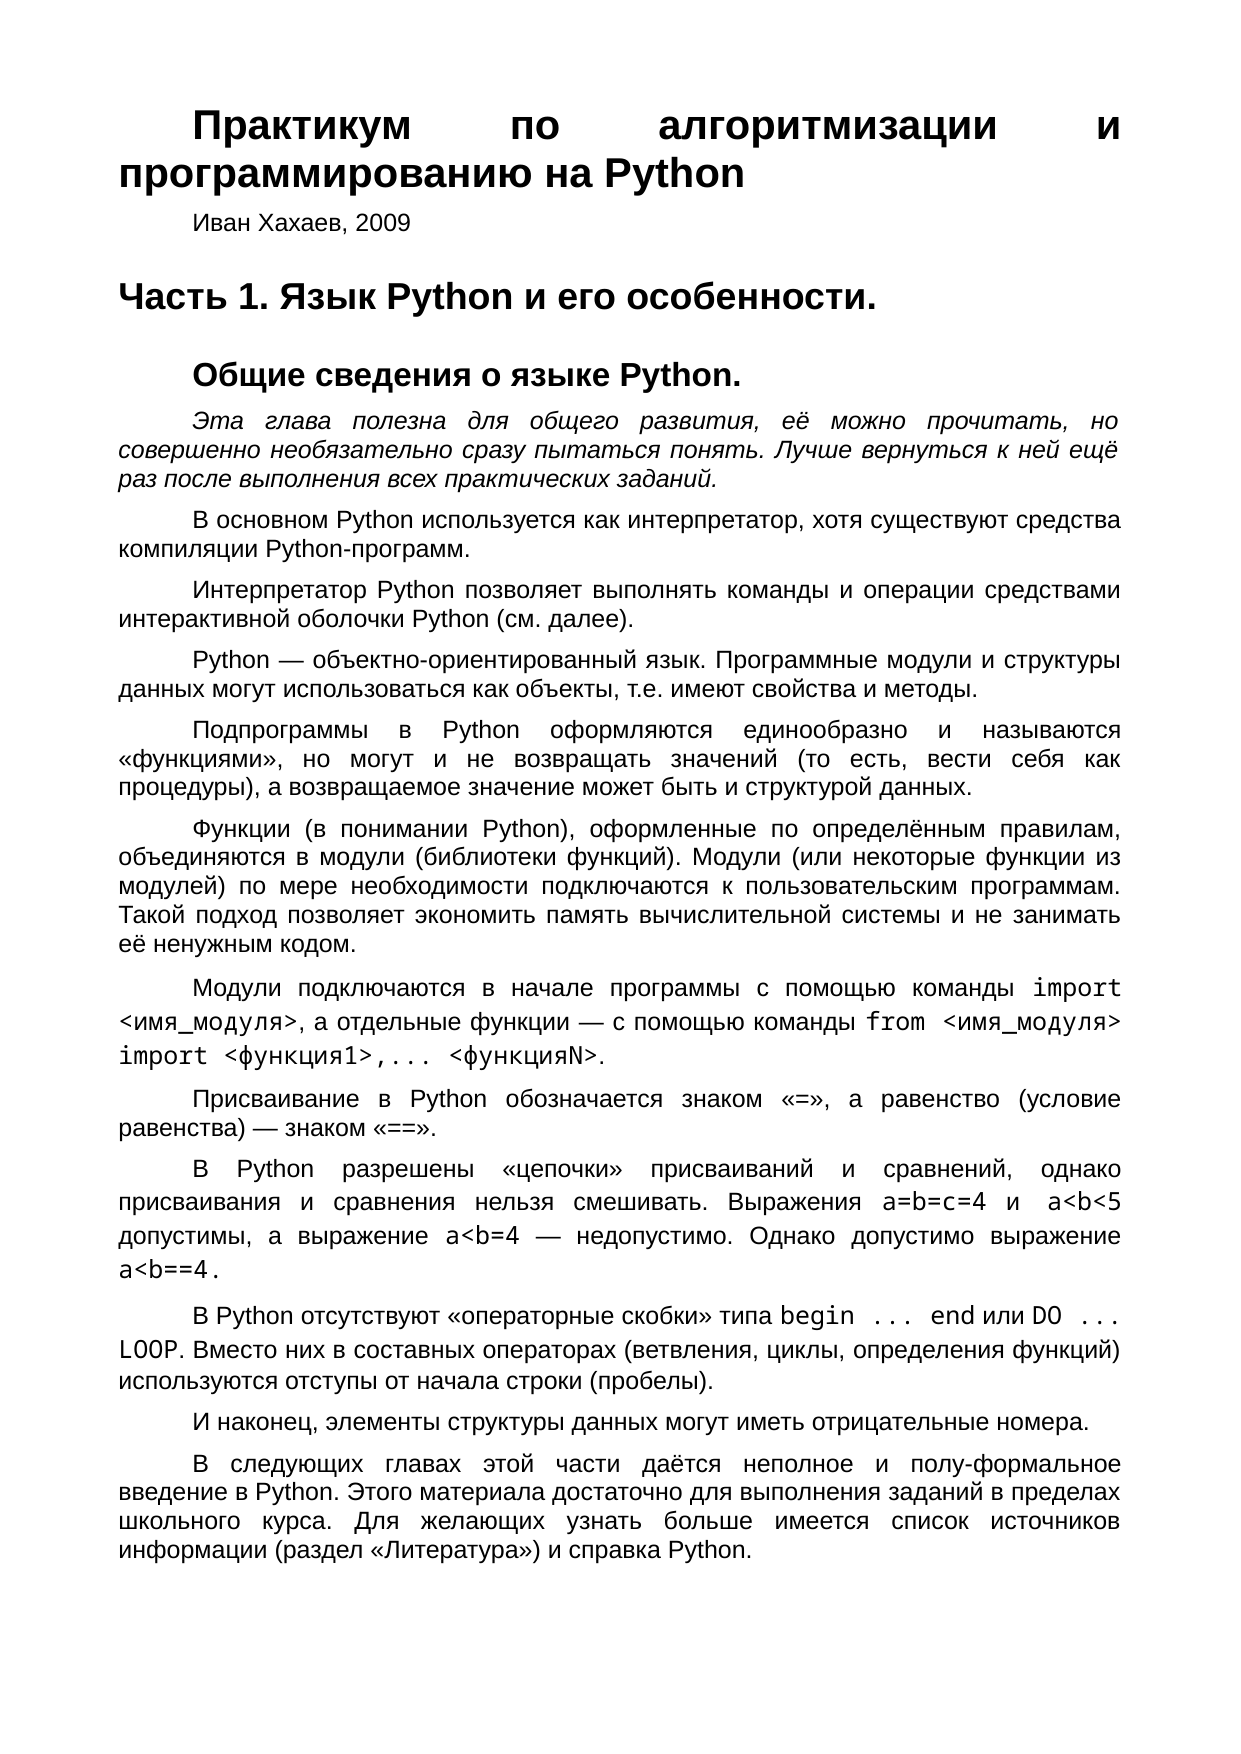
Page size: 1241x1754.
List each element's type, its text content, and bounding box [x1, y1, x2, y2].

subtitle Часть 1. Язык Python и его особенности. [118, 274, 1122, 318]
text Подпрограммы в Python оформляются единообразно и называются «функциями», но могут и не возвращать значений (то есть, вести себя как процедуры), а возвращаемое значение может быть и структурой данных. [118, 715, 1122, 801]
text И наконец, элементы структуры данных могут иметь отрицательные номера. [118, 1407, 1122, 1436]
subtitle Общие сведения о языке Python. [118, 355, 1122, 393]
text Эта глава полезна для общего развития, её можно прочитать, но совершенно необязательно сразу пытаться понять. Лучше вернуться к ней ещё раз после выполнения всех практических заданий. [118, 406, 1122, 492]
title Практикум по алгоритмизации и программированию на Python [118, 100, 1122, 196]
text В Python отсутствуют «операторные скобки» типа begin ... end или DO ... LOOP. Вместо них в составных операторах (ветвления, циклы, определения функций) используются отступы от начала строки (пробелы). [118, 1298, 1122, 1395]
text Модули подключаются в начале программы с помощью команды import <имя_модуля>, а отдельные функции — с помощью команды from <имя_модуля> import <функция1>,... <функцияN>. [118, 970, 1122, 1072]
text Функции (в понимании Python), оформленные по определённым правилам, объединяются в модули (библиотеки функций). Модули (или некоторые функции из модулей) по мере необходимости подключаются к пользовательским программам. Такой подход позволяет экономить память вычислительной системы и не занимать её ненужным кодом. [118, 813, 1122, 957]
text Присваивание в Python обозначается знаком «=», а равенство (условие равенства) — знаком «==». [118, 1084, 1122, 1142]
text В основном Python используется как интерпретатор, хотя существуют средства компиляции Python-программ. [118, 505, 1122, 562]
text Иван Хахаев, 2009 [118, 208, 1122, 237]
text В следующих главах этой части даётся неполное и полу-формальное введение в Python. Этого материала достаточно для выполнения заданий в пределах школьного курса. Для желающих узнать больше имеется список источников информации (раздел «Литература») и справка Python. [118, 1448, 1122, 1563]
text В Python разрешены «цепочки» присваиваний и сравнений, однако присваивания и сравнения нельзя смешивать. Выражения a=b=c=4 и a<b<5 допустимы, а выражение a<b=4 — недопустимо. Однако допустимо выражение a<b==4. [118, 1154, 1122, 1285]
text Python — объектно-ориентированный язык. Программные модули и структуры данных могут использоваться как объекты, т.е. имеют свойства и методы. [118, 645, 1122, 702]
text Интерпретатор Python позволяет выполнять команды и операции средствами интерактивной оболочки Python (см. далее). [118, 575, 1122, 632]
